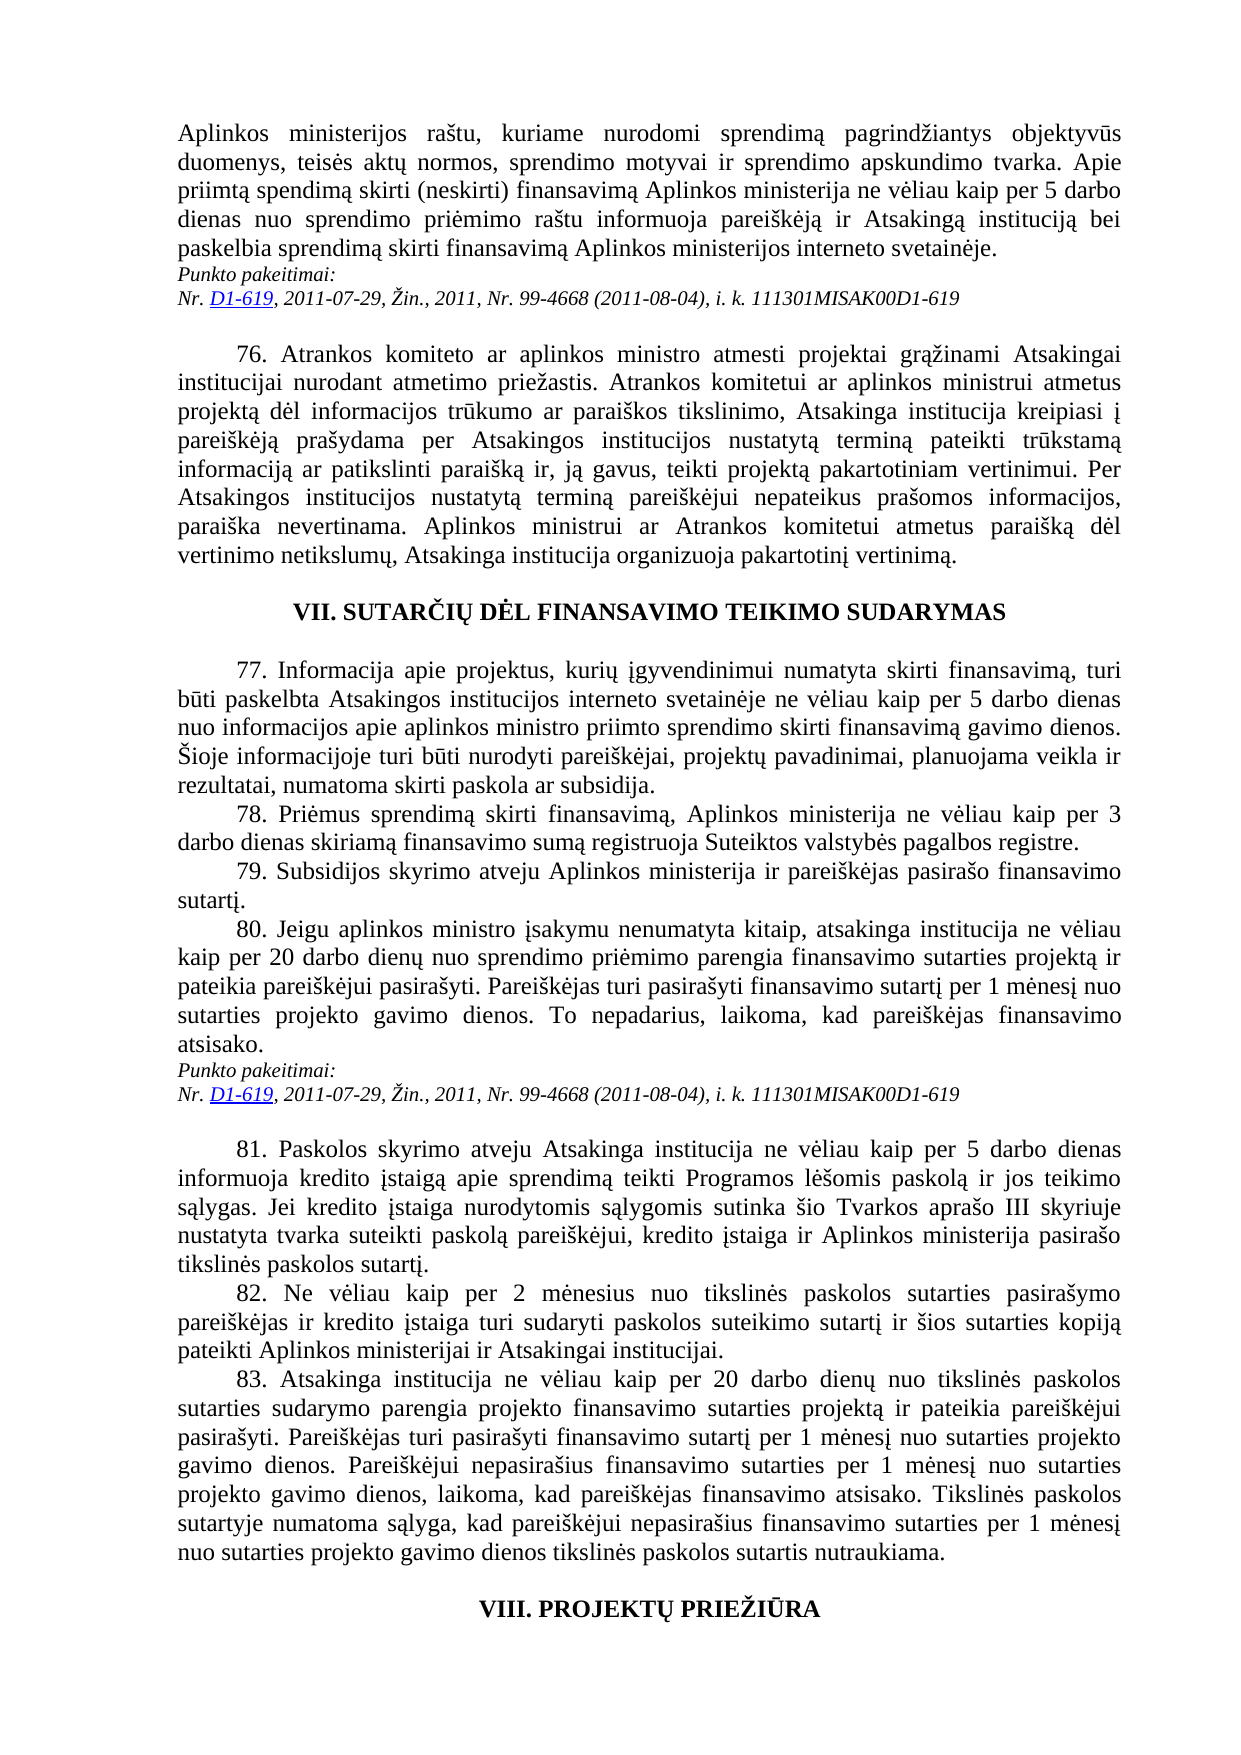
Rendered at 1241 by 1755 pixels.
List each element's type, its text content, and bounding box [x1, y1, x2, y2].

text Nr. D1-619, 2011-07-29, Žin., 2011, Nr. 99-4668 (2011-08-04), i. k. 111301MISAK00D1-619 [177, 1082, 1122, 1106]
text 77. Informacija apie projektus, kurių įgyvendinimui numatyta skirti finansavimą, turi būti paskelbta Atsakingos institucijos interneto svetainėje ne vėliau kaip per 5 darbo dienas nuo informacijos apie aplinkos ministro priimto sprendimo skirti finansavimą gavimo dienos. Šioje informacijoje turi būti nurodyti pareiškėjai, projektų pavadinimai, planuojama veikla ir rezultatai, numatoma skirti paskola ar subsidija. [177, 655, 1122, 799]
text Punkto pakeitimai: [177, 1057, 1122, 1082]
text 81. Paskolos skyrimo atveju Atsakinga institucija ne vėliau kaip per 5 darbo dienas informuoja kredito įstaigą apie sprendimą teikti Programos lėšomis paskolą ir jos teikimo sąlygas. Jei kredito įstaiga nurodytomis sąlygomis sutinka šio Tvarkos aprašo III skyriuje nustatyta tvarka suteikti paskolą pareiškėjui, kredito įstaiga ir Aplinkos ministerija pasirašo tikslinės paskolos sutartį. [177, 1134, 1122, 1278]
text VII. SUTARČIŲ DĖL FINANSAVIMO TEIKIMO SUDARYMAS [177, 597, 1122, 626]
text Aplinkos ministerijos raštu, kuriame nurodomi sprendimą pagrindžiantys objektyvūs duomenys, teisės aktų normos, sprendimo motyvai ir sprendimo apskundimo tvarka. Apie priimtą spendimą skirti (neskirti) finansavimą Aplinkos ministerija ne vėliau kaip per 5 darbo dienas nuo sprendimo priėmimo raštu informuoja pareiškėją ir Atsakingą instituciją bei paskelbia sprendimą skirti finansavimą Aplinkos ministerijos interneto svetainėje. [177, 118, 1122, 262]
text 79. Subsidijos skyrimo atveju Aplinkos ministerija ir pareiškėjas pasirašo finansavimo sutartį. [177, 856, 1122, 914]
text Nr. D1-619, 2011-07-29, Žin., 2011, Nr. 99-4668 (2011-08-04), i. k. 111301MISAK00D1-619 [177, 286, 1122, 310]
text Punkto pakeitimai: [177, 262, 1122, 286]
text VIII. PROJEKTŲ PRIEŽIŪRA [177, 1594, 1122, 1623]
text 82. Ne vėliau kaip per 2 mėnesius nuo tikslinės paskolos sutarties pasirašymo pareiškėjas ir kredito įstaiga turi sudaryti paskolos suteikimo sutartį ir šios sutarties kopiją pateikti Aplinkos ministerijai ir Atsakingai institucijai. [177, 1278, 1122, 1364]
text 78. Priėmus sprendimą skirti finansavimą, Aplinkos ministerija ne vėliau kaip per 3 darbo dienas skiriamą finansavimo sumą registruoja Suteiktos valstybės pagalbos registre. [177, 799, 1122, 856]
text 83. Atsakinga institucija ne vėliau kaip per 20 darbo dienų nuo tikslinės paskolos sutarties sudarymo parengia projekto finansavimo sutarties projektą ir pateikia pareiškėjui pasirašyti. Pareiškėjas turi pasirašyti finansavimo sutartį per 1 mėnesį nuo sutarties projekto gavimo dienos. Pareiškėjui nepasirašius finansavimo sutarties per 1 mėnesį nuo sutarties projekto gavimo dienos, laikoma, kad pareiškėjas finansavimo atsisako. Tikslinės paskolos sutartyje numatoma sąlyga, kad pareiškėjui nepasirašius finansavimo sutarties per 1 mėnesį nuo sutarties projekto gavimo dienos tikslinės paskolos sutartis nutraukiama. [177, 1364, 1122, 1566]
text 80. Jeigu aplinkos ministro įsakymu nenumatyta kitaip, atsakinga institucija ne vėliau kaip per 20 darbo dienų nuo sprendimo priėmimo parengia finansavimo sutarties projektą ir pateikia pareiškėjui pasirašyti. Pareiškėjas turi pasirašyti finansavimo sutartį per 1 mėnesį nuo sutarties projekto gavimo dienos. To nepadarius, laikoma, kad pareiškėjas finansavimo atsisako. [177, 914, 1122, 1057]
text 76. Atrankos komiteto ar aplinkos ministro atmesti projektai grąžinami Atsakingai institucijai nurodant atmetimo priežastis. Atrankos komitetui ar aplinkos ministrui atmetus projektą dėl informacijos trūkumo ar paraiškos tikslinimo, Atsakinga institucija kreipiasi į pareiškėją prašydama per Atsakingos institucijos nustatytą terminą pateikti trūkstamą informaciją ar patikslinti paraišką ir, ją gavus, teikti projektą pakartotiniam vertinimui. Per Atsakingos institucijos nustatytą terminą pareiškėjui nepateikus prašomos informacijos, paraiška nevertinama. Aplinkos ministrui ar Atrankos komitetui atmetus paraišką dėl vertinimo netikslumų, Atsakinga institucija organizuoja pakartotinį vertinimą. [177, 339, 1122, 569]
